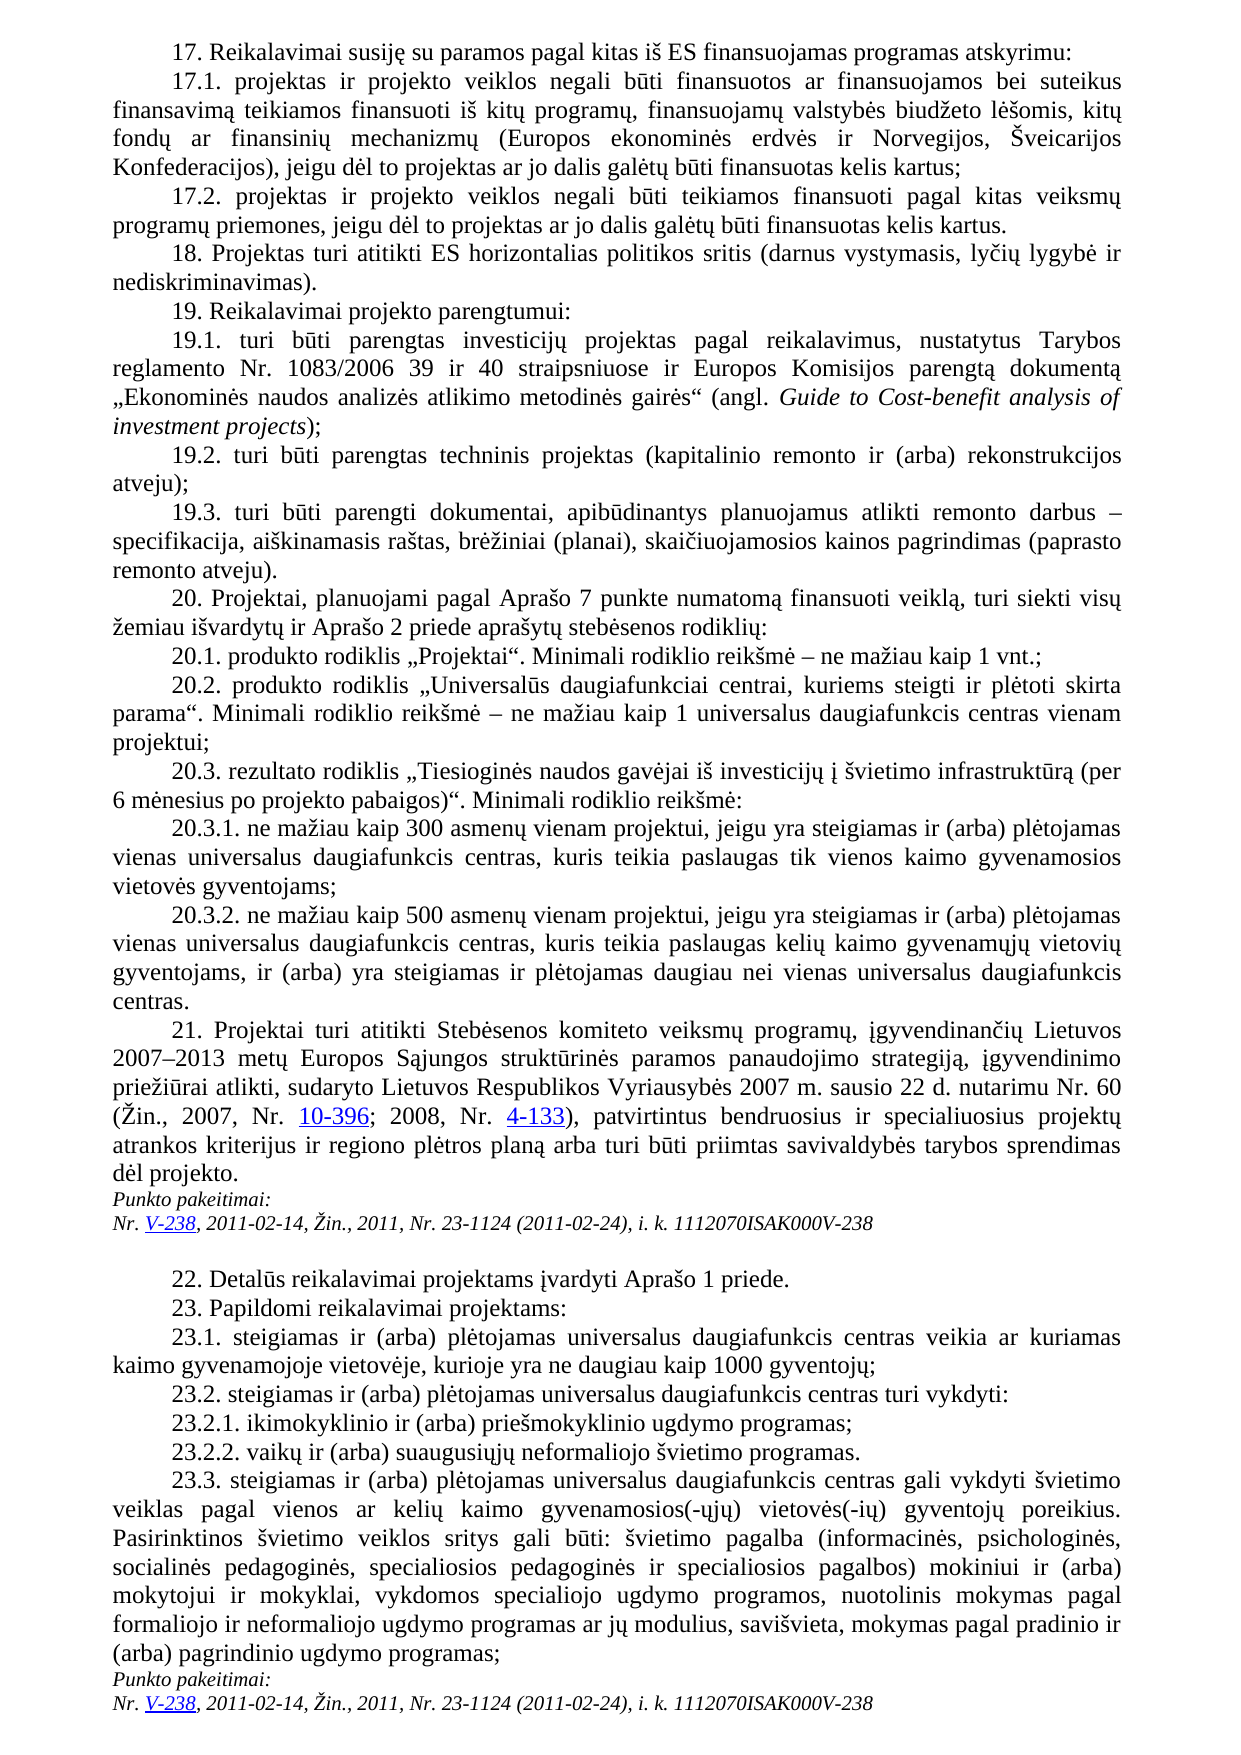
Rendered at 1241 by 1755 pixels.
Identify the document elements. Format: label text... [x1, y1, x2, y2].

text 19.1. turi būti parengtas investicijų projektas pagal reikalavimus, nustatytus Tarybos reglamento Nr. 1083/2006 39 ir 40 straipsniuose ir Europos Komisijos parengtą dokumentą „Ekonominės naudos analizės atlikimo metodinės gairės“ (angl. Guide to Cost-benefit analysis of investment projects); [112, 325, 1122, 440]
text 23.2.2. vaikų ir (arba) suaugusiųjų neformaliojo švietimo programas. [112, 1437, 1122, 1465]
text 17.2. projektas ir projekto veiklos negali būti teikiamos finansuoti pagal kitas veiksmų programų priemones, jeigu dėl to projektas ar jo dalis galėtų būti finansuotas kelis kartus. [112, 181, 1122, 238]
text 20.1. produkto rodiklis „Projektai“. Minimali rodiklio reikšmė – ne mažiau kaip 1 vnt.; [112, 641, 1122, 670]
text Punkto pakeitimai: [112, 1187, 1122, 1211]
text 23.2.1. ikimokyklinio ir (arba) priešmokyklinio ugdymo programas; [112, 1408, 1122, 1437]
text 23.2. steigiamas ir (arba) plėtojamas universalus daugiafunkcis centras turi vykdyti: [112, 1379, 1122, 1408]
text Punkto pakeitimai: [112, 1667, 1122, 1691]
text Nr. V-238, 2011-02-14, Žin., 2011, Nr. 23-1124 (2011-02-24), i. k. 1112070ISAK000V-238 [112, 1211, 1122, 1235]
text 23. Papildomi reikalavimai projektams: [112, 1293, 1122, 1322]
text 22. Detalūs reikalavimai projektams įvardyti Aprašo 1 priede. [112, 1264, 1122, 1293]
text 23.3. steigiamas ir (arba) plėtojamas universalus daugiafunkcis centras gali vykdyti švietimo veiklas pagal vienos ar kelių kaimo gyvenamosios(-ųjų) vietovės(-ių) gyventojų poreikius. Pasirinktinos švietimo veiklos sritys gali būti: švietimo pagalba (informacinės, psichologinės, socialinės pedagoginės, specialiosios pedagoginės ir specialiosios pagalbos) mokiniui ir (arba) mokytojui ir mokyklai, vykdomos specialiojo ugdymo programos, nuotolinis mokymas pagal formaliojo ir neformaliojo ugdymo programas ar jų modulius, savišvieta, mokymas pagal pradinio ir (arba) pagrindinio ugdymo programas; [112, 1465, 1122, 1667]
text 19.3. turi būti parengti dokumentai, apibūdinantys planuojamus atlikti remonto darbus – specifikacija, aiškinamasis raštas, brėžiniai (planai), skaičiuojamosios kainos pagrindimas (paprasto remonto atveju). [112, 497, 1122, 583]
text 21. Projektai turi atitikti Stebėsenos komiteto veiksmų programų, įgyvendinančių Lietuvos 2007–2013 metų Europos Sąjungos struktūrinės paramos panaudojimo strategiją, įgyvendinimo priežiūrai atlikti, sudaryto Lietuvos Respublikos Vyriausybės 2007 m. sausio 22 d. nutarimu Nr. 60 (Žin., 2007, Nr. 10-396; 2008, Nr. 4-133), patvirtintus bendruosius ir specialiuosius projektų atrankos kriterijus ir regiono plėtros planą arba turi būti priimtas savivaldybės tarybos sprendimas dėl projekto. [112, 1015, 1122, 1187]
text 20.3. rezultato rodiklis „Tiesioginės naudos gavėjai iš investicijų į švietimo infrastruktūrą (per 6 mėnesius po projekto pabaigos)“. Minimali rodiklio reikšmė: [112, 756, 1122, 813]
text 20.3.2. ne mažiau kaip 500 asmenų vienam projektui, jeigu yra steigiamas ir (arba) plėtojamas vienas universalus daugiafunkcis centras, kuris teikia paslaugas kelių kaimo gyvenamųjų vietovių gyventojams, ir (arba) yra steigiamas ir plėtojamas daugiau nei vienas universalus daugiafunkcis centras. [112, 900, 1122, 1015]
text Nr. V-238, 2011-02-14, Žin., 2011, Nr. 23-1124 (2011-02-24), i. k. 1112070ISAK000V-238 [112, 1691, 1122, 1715]
text 17.1. projektas ir projekto veiklos negali būti finansuotos ar finansuojamos bei suteikus finansavimą teikiamos finansuoti iš kitų programų, finansuojamų valstybės biudžeto lėšomis, kitų fondų ar finansinių mechanizmų (Europos ekonominės erdvės ir Norvegijos, Šveicarijos Konfederacijos), jeigu dėl to projektas ar jo dalis galėtų būti finansuotas kelis kartus; [112, 66, 1122, 181]
text 20.2. produkto rodiklis „Universalūs daugiafunkciai centrai, kuriems steigti ir plėtoti skirta parama“. Minimali rodiklio reikšmė – ne mažiau kaip 1 universalus daugiafunkcis centras vienam projektui; [112, 670, 1122, 756]
text 20. Projektai, planuojami pagal Aprašo 7 punkte numatomą finansuoti veiklą, turi siekti visų žemiau išvardytų ir Aprašo 2 priede aprašytų stebėsenos rodiklių: [112, 583, 1122, 641]
text 19.2. turi būti parengtas techninis projektas (kapitalinio remonto ir (arba) rekonstrukcijos atveju); [112, 440, 1122, 497]
text 17. Reikalavimai susiję su paramos pagal kitas iš ES finansuojamas programas atskyrimu: [112, 37, 1122, 66]
text 18. Projektas turi atitikti ES horizontalias politikos sritis (darnus vystymasis, lyčių lygybė ir nediskriminavimas). [112, 238, 1122, 296]
text 19. Reikalavimai projekto parengtumui: [112, 296, 1122, 325]
text 23.1. steigiamas ir (arba) plėtojamas universalus daugiafunkcis centras veikia ar kuriamas kaimo gyvenamojoje vietovėje, kurioje yra ne daugiau kaip 1000 gyventojų; [112, 1322, 1122, 1379]
text 20.3.1. ne mažiau kaip 300 asmenų vienam projektui, jeigu yra steigiamas ir (arba) plėtojamas vienas universalus daugiafunkcis centras, kuris teikia paslaugas tik vienos kaimo gyvenamosios vietovės gyventojams; [112, 813, 1122, 900]
